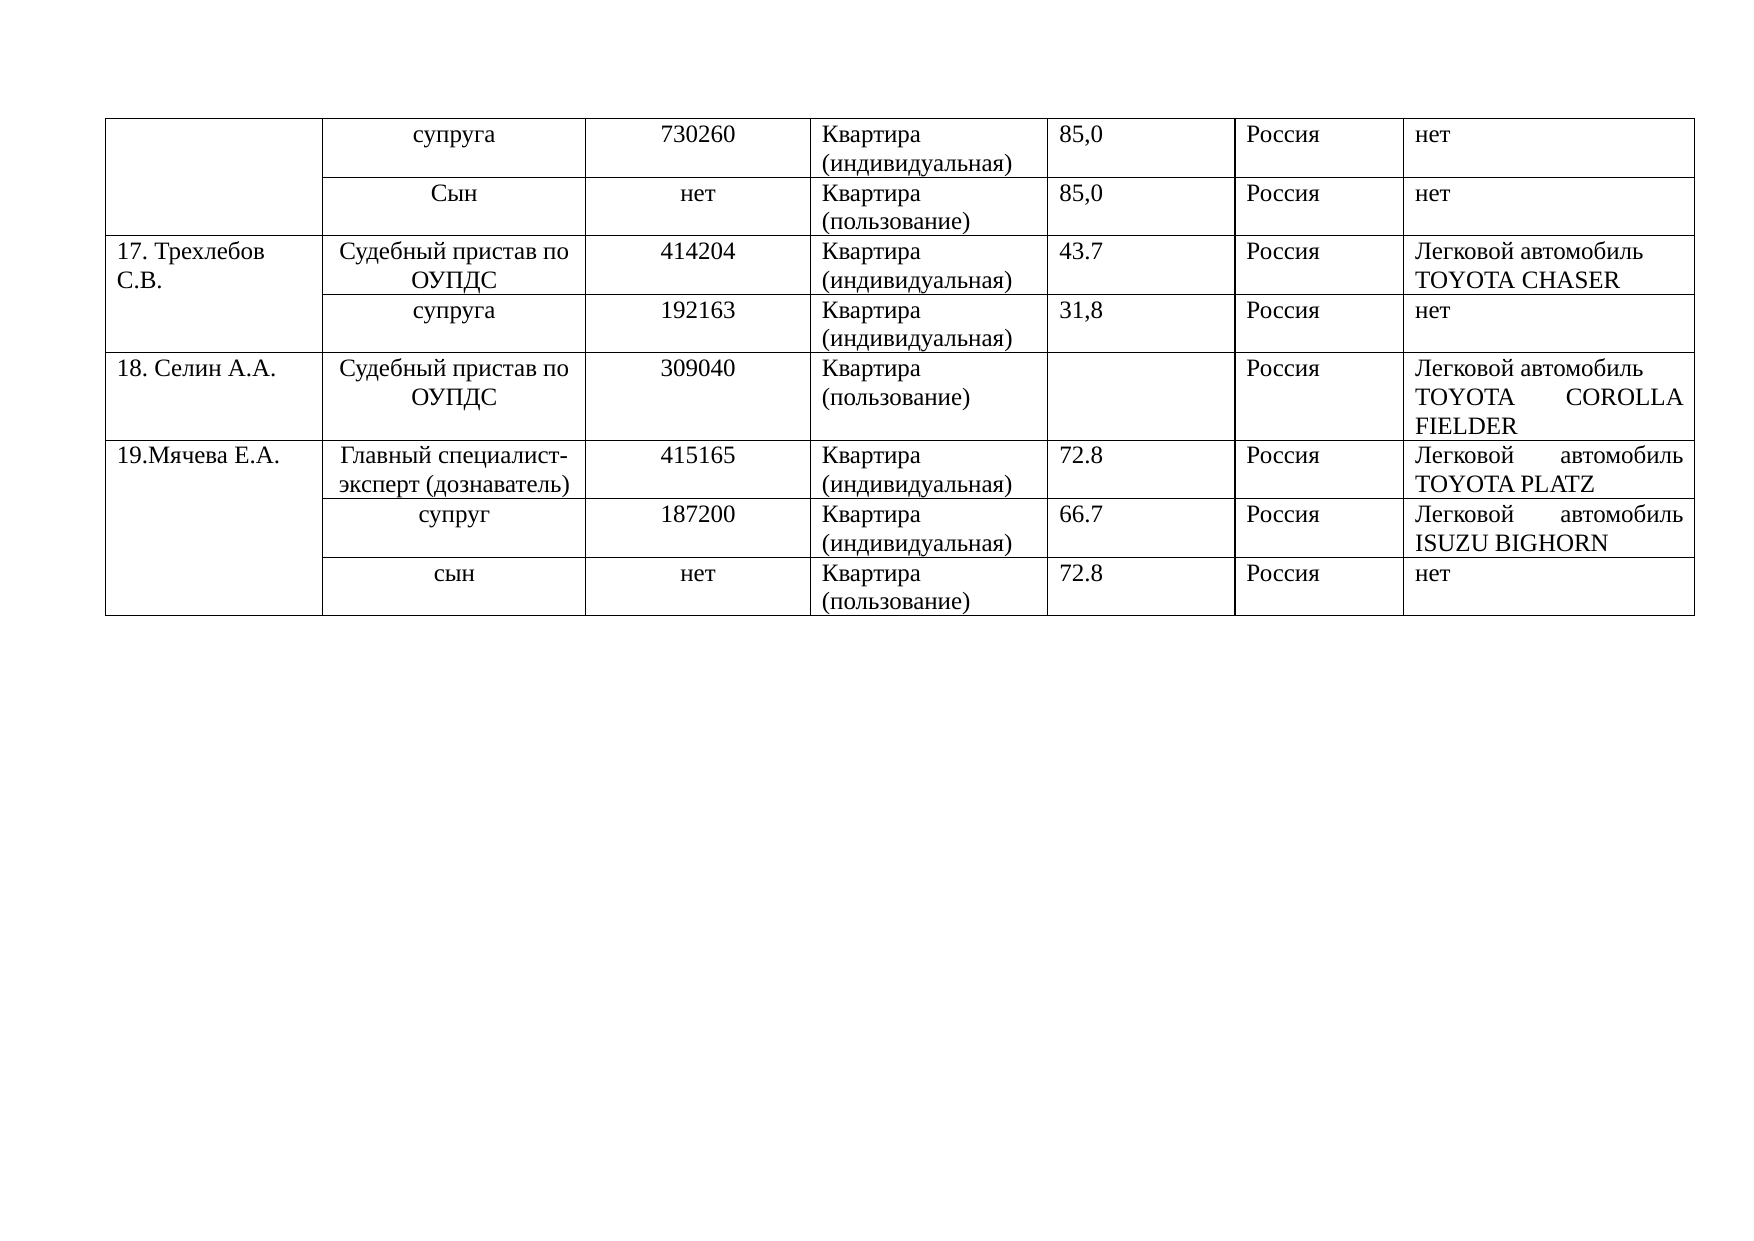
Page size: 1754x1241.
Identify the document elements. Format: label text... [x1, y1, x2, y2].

table_cell [1048, 353, 1234, 439]
table_cell 187200 [586, 499, 810, 557]
table_cell 72,8 [1048, 441, 1234, 498]
table_cell нет [1404, 558, 1694, 615]
table_cell Россия [1236, 119, 1403, 177]
table_cell 85,0 [1048, 119, 1234, 177]
table_cell Россия [1236, 558, 1403, 615]
table_cell Легковой автомобиль TOYOTA PLATZ [1404, 441, 1694, 498]
table_cell супруга [323, 295, 585, 352]
table_cell супруг [323, 499, 585, 557]
table_cell Квартира (индивидуальная) [811, 499, 1047, 557]
table_cell [106, 119, 322, 235]
table_cell супруга [323, 119, 585, 177]
table_cell 72,8 [1048, 558, 1234, 615]
table_cell 43.7 [1048, 236, 1234, 294]
table_cell 85,0 [1048, 178, 1234, 235]
table_cell Сын [323, 178, 585, 235]
table_cell 19.Мячева Е.А. [106, 441, 322, 615]
table_cell Квартира (индивидуальная) [811, 441, 1047, 498]
table_cell нет [586, 558, 810, 615]
table_cell Легковой автомобиль TOYOTA COROLLA FIELDER [1404, 353, 1694, 439]
table_cell 192163 [586, 295, 810, 352]
table_cell нет [1404, 295, 1694, 352]
table_cell 309040 [586, 353, 810, 439]
table_cell нет [1404, 119, 1694, 177]
table_cell Квартира (индивидуальная) [811, 119, 1047, 177]
table_cell Россия [1236, 441, 1403, 498]
table_cell Россия [1236, 295, 1403, 352]
table_cell нет [586, 178, 810, 235]
table_cell 414204 [586, 236, 810, 294]
table_cell Квартира (пользование) [811, 558, 1047, 615]
table_cell Квартира (пользование) [811, 353, 1047, 439]
table_cell 66,7 [1048, 499, 1234, 557]
table_cell Квартира (индивидуальная) [811, 236, 1047, 294]
table_cell Судебный пристав по ОУПДС [323, 353, 585, 439]
table_cell Россия [1236, 236, 1403, 294]
table_cell 31,8 [1048, 295, 1234, 352]
table_cell Россия [1236, 499, 1403, 557]
table_cell Главный специалист-эксперт (дознаватель) [323, 441, 585, 498]
table_cell 415165 [586, 441, 810, 498]
table_cell Квартира (пользование) [811, 178, 1047, 235]
table_cell Россия [1236, 178, 1403, 235]
table_cell нет [1404, 178, 1694, 235]
table_cell 17. Трехлебов С.В. [106, 236, 322, 352]
table_cell Судебный пристав по ОУПДС [323, 236, 585, 294]
table_cell Россия [1236, 353, 1403, 439]
table_cell Легковой автомобиль TOYOTA CHASER [1404, 236, 1694, 294]
table_cell Легковой автомобиль ISUZU BIGHORN [1404, 499, 1694, 557]
table_cell 730260 [586, 119, 810, 177]
table_cell Квартира (индивидуальная) [811, 295, 1047, 352]
table_cell сын [323, 558, 585, 615]
table_cell 18. Селин А.А. [106, 353, 322, 439]
